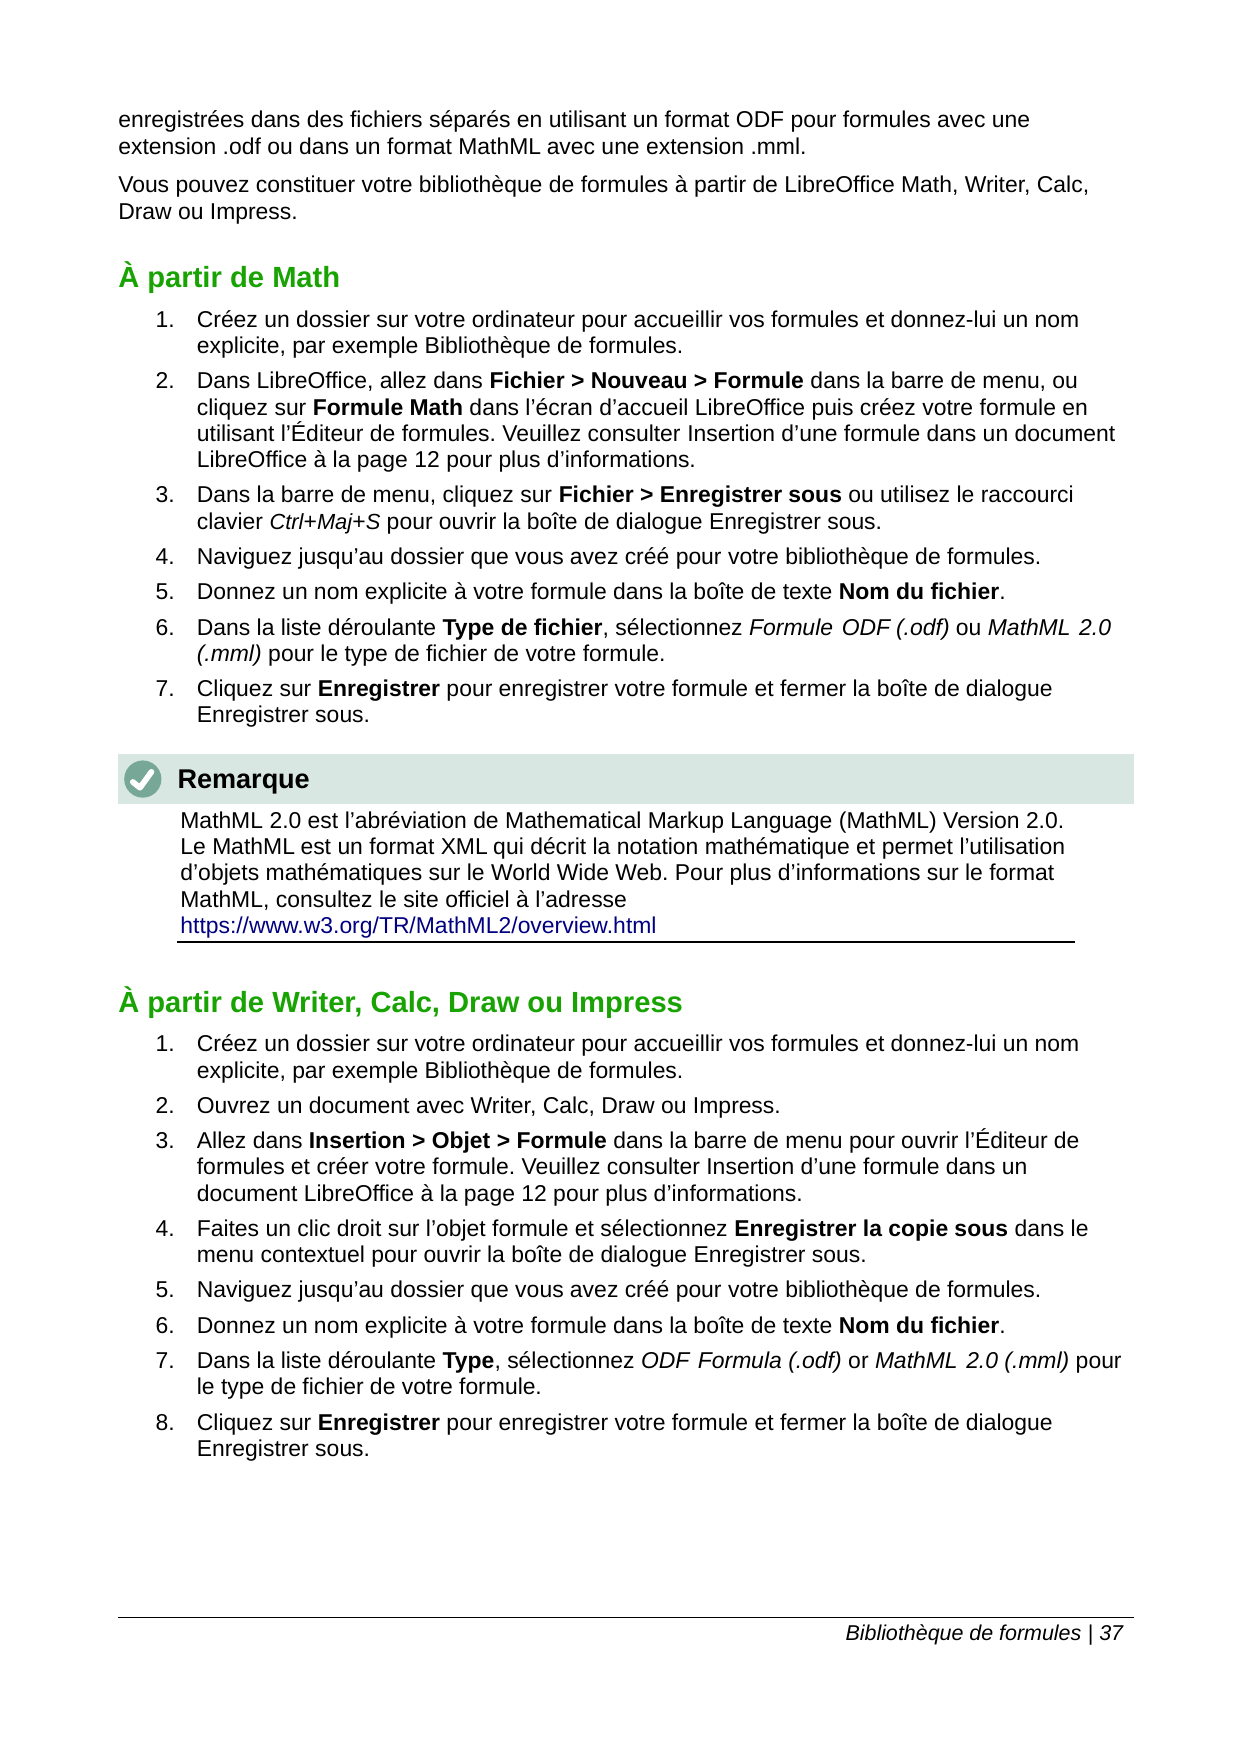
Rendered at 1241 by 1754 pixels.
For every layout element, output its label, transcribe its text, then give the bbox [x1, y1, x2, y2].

text Vous pouvez constituer votre bibliothèque de formules à partir de LibreOffice Math, Writer, Calc, Draw ou Impress. [118, 171, 1134, 224]
list Créez un dossier sur votre ordinateur pour accueillir vos formules et donnez-lui un nom explicite, par exemple Bibliothèque de formules. [155, 306, 1134, 358]
list Allez dans Insertion > Objet > Formule dans la barre de menu pour ouvrir l’Éditeur de formules et créer votre formule. Veuillez consulter Insertion d’une formule dans un document LibreOffice à la page 12 pour plus d’informations. [155, 1127, 1134, 1206]
list Donnez un nom explicite à votre formule dans la boîte de texte Nom du fichier. [155, 1312, 1134, 1338]
list Naviguez jusqu’au dossier que vous avez créé pour votre bibliothèque de formules. [155, 1276, 1134, 1303]
subtitle À partir de Writer, Calc, Draw ou Impress [118, 985, 1134, 1018]
list Dans la barre de menu, cliquez sur Fichier > Enregistrer sous ou utilisez le raccourci clavier Ctrl+Maj+S pour ouvrir la boîte de dialogue Enregistrer sous. [155, 481, 1134, 534]
list Faites un clic droit sur l’objet formule et sélectionnez Enregistrer la copie sous dans le menu contextuel pour ouvrir la boîte de dialogue Enregistrer sous. [155, 1215, 1134, 1268]
list Cliquez sur Enregistrer pour enregistrer votre formule et fermer la boîte de dialogue Enregistrer sous. [155, 1408, 1134, 1461]
subtitle À partir de Math [118, 260, 1134, 294]
list Cliquez sur Enregistrer pour enregistrer votre formule et fermer la boîte de dialogue Enregistrer sous. [155, 675, 1134, 728]
text enregistrées dans des fichiers séparés en utilisant un format ODF pour formules avec une extension .odf ou dans un format MathML avec une extension .mml. [118, 106, 1134, 159]
text MathML 2.0 est l’abréviation de Mathematical Markup Language (MathML) Version 2.0. Le MathML est un format XML qui décrit la notation mathématique et permet l’utilisation d’objets mathématiques sur le World Wide Web. Pour plus d’informations sur le format MathML, consultez le site officiel à l’adresse https://www.w3.org/TR/MathML2/overview.html [177, 804, 1075, 941]
list Dans la liste déroulante Type, sélectionnez ODF Formula (.odf) or MathML 2.0 (.mml) pour le type de fichier de votre formule. [155, 1347, 1134, 1399]
list Naviguez jusqu’au dossier que vous avez créé pour votre bibliothèque de formules. [155, 543, 1134, 569]
list Donnez un nom explicite à votre formule dans la boîte de texte Nom du fichier. [155, 578, 1134, 604]
list Dans LibreOffice, allez dans Fichier > Nouveau > Formule dans la barre de menu, ou cliquez sur Formule Math dans l’écran d’accueil LibreOffice puis créez votre formule en utilisant l’Éditeur de formules. Veuillez consulter Insertion d’une formule dans un document LibreOffice à la page 12 pour plus d’informations. [155, 367, 1134, 473]
subtitle Remarque [118, 754, 1134, 804]
list Créez un dossier sur votre ordinateur pour accueillir vos formules et donnez-lui un nom explicite, par exemple Bibliothèque de formules. [155, 1030, 1134, 1083]
list Ouvrez un document avec Writer, Calc, Draw ou Impress. [155, 1092, 1134, 1118]
list Dans la liste déroulante Type de fichier, sélectionnez Formule ODF (.odf) ou MathML 2.0 (.mml) pour le type de fichier de votre formule. [155, 613, 1134, 666]
